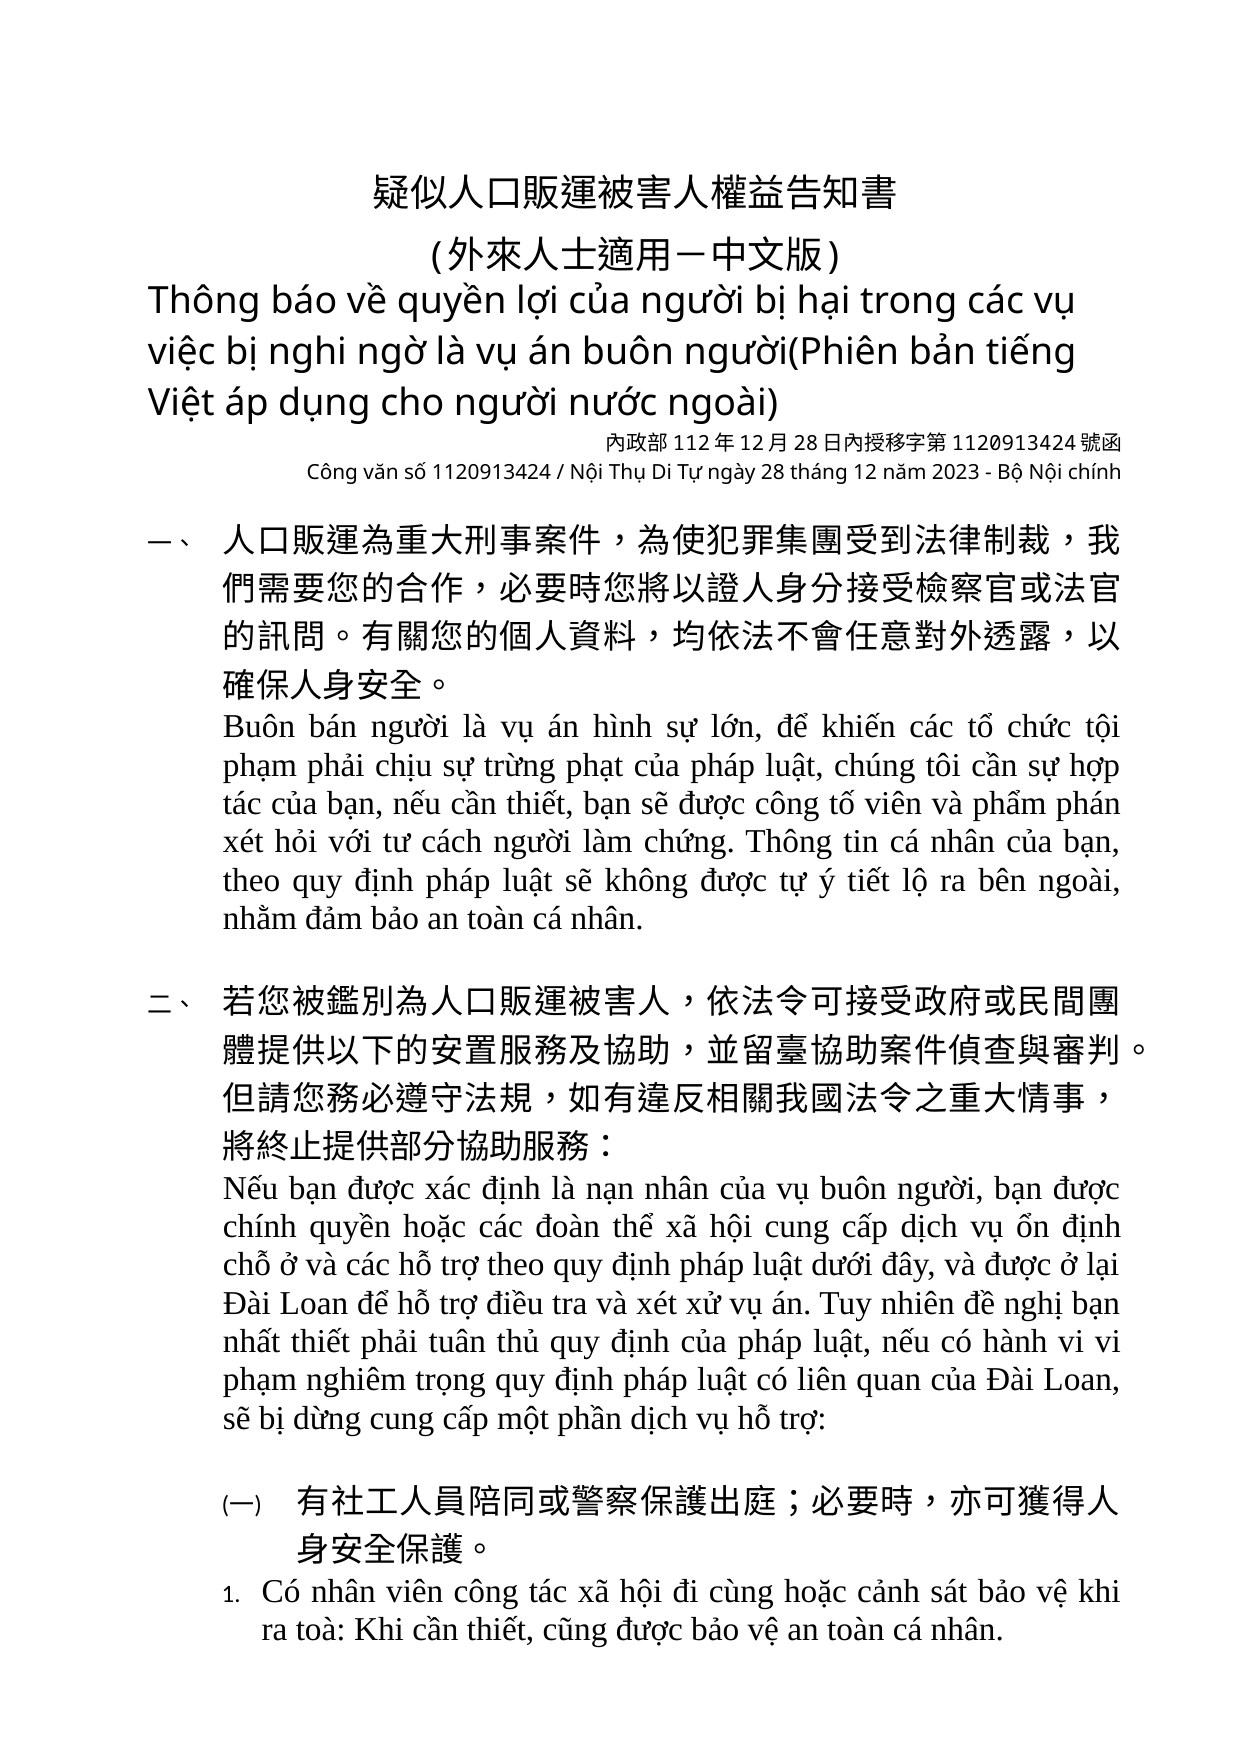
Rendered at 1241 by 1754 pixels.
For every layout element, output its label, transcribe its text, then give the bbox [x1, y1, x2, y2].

text Thông báo về quyền lợi của người bị hại trong các vụ việc bị nghi ngờ là vụ án buôn người(Phiên bản tiếng Việt áp dụng cho người nước ngoài) [148, 273, 1122, 427]
text 內政部112年12月28日內授移字第1120913424號函 [148, 427, 1122, 457]
list 人口販運為重大刑事案件，為使犯罪集團受到法律制裁，我們需要您的合作，必要時您將以證人身分接受檢察官或法官的訊問。有關您的個人資料，均依法不會任意對外透露，以確保人身安全。 [148, 514, 1122, 707]
text 疑似人口販運被害人權益告知書 [148, 148, 1122, 211]
list 若您被鑑別為人口販運被害人，依法令可接受政府或民間團體提供以下的安置服務及協助，並留臺協助案件偵查與審判。但請您務必遵守法規，如有違反相關我國法令之重大情事，將終止提供部分協助服務： [148, 975, 1122, 1168]
text Công văn số 1120913424 / Nội Thụ Di Tự ngày 28 tháng 12 năm 2023 - Bộ Nội chính [148, 457, 1122, 485]
list Có nhân viên công tác xã hội đi cùng hoặc cảnh sát bảo vệ khi ra toà: Khi cần thiết, cũng được bảo vệ an toàn cá nhân. [221, 1571, 1122, 1648]
list 有社工人員陪同或警察保護出庭；必要時，亦可獲得人身安全保護。 [221, 1475, 1122, 1571]
text Buôn bán người là vụ án hình sự lớn, để khiến các tổ chức tội phạm phải chịu sự trừng phạt của pháp luật, chúng tôi cần sự hợp tác của bạn, nếu cần thiết, bạn sẽ được công tố viên và phẩm phán xét hỏi với tư cách người làm chứng. Thông tin cá nhân của bạn, theo quy định pháp luật sẽ không được tự ý tiết lộ ra bên ngoài, nhằm đảm bảo an toàn cá nhân. [223, 707, 1122, 937]
text (外來人士適用－中文版) [148, 211, 1122, 273]
text Nếu bạn được xác định là nạn nhân của vụ buôn người, bạn được chính quyền hoặc các đoàn thể xã hội cung cấp dịch vụ ổn định chỗ ở và các hỗ trợ theo quy định pháp luật dưới đây, và được ở lại Đài Loan để hỗ trợ điều tra và xét xử vụ án. Tuy nhiên đề nghị bạn nhất thiết phải tuân thủ quy định của pháp luật, nếu có hành vi vi phạm nghiêm trọng quy định pháp luật có liên quan của Đài Loan, sẽ bị dừng cung cấp một phần dịch vụ hỗ trợ: [223, 1168, 1122, 1436]
